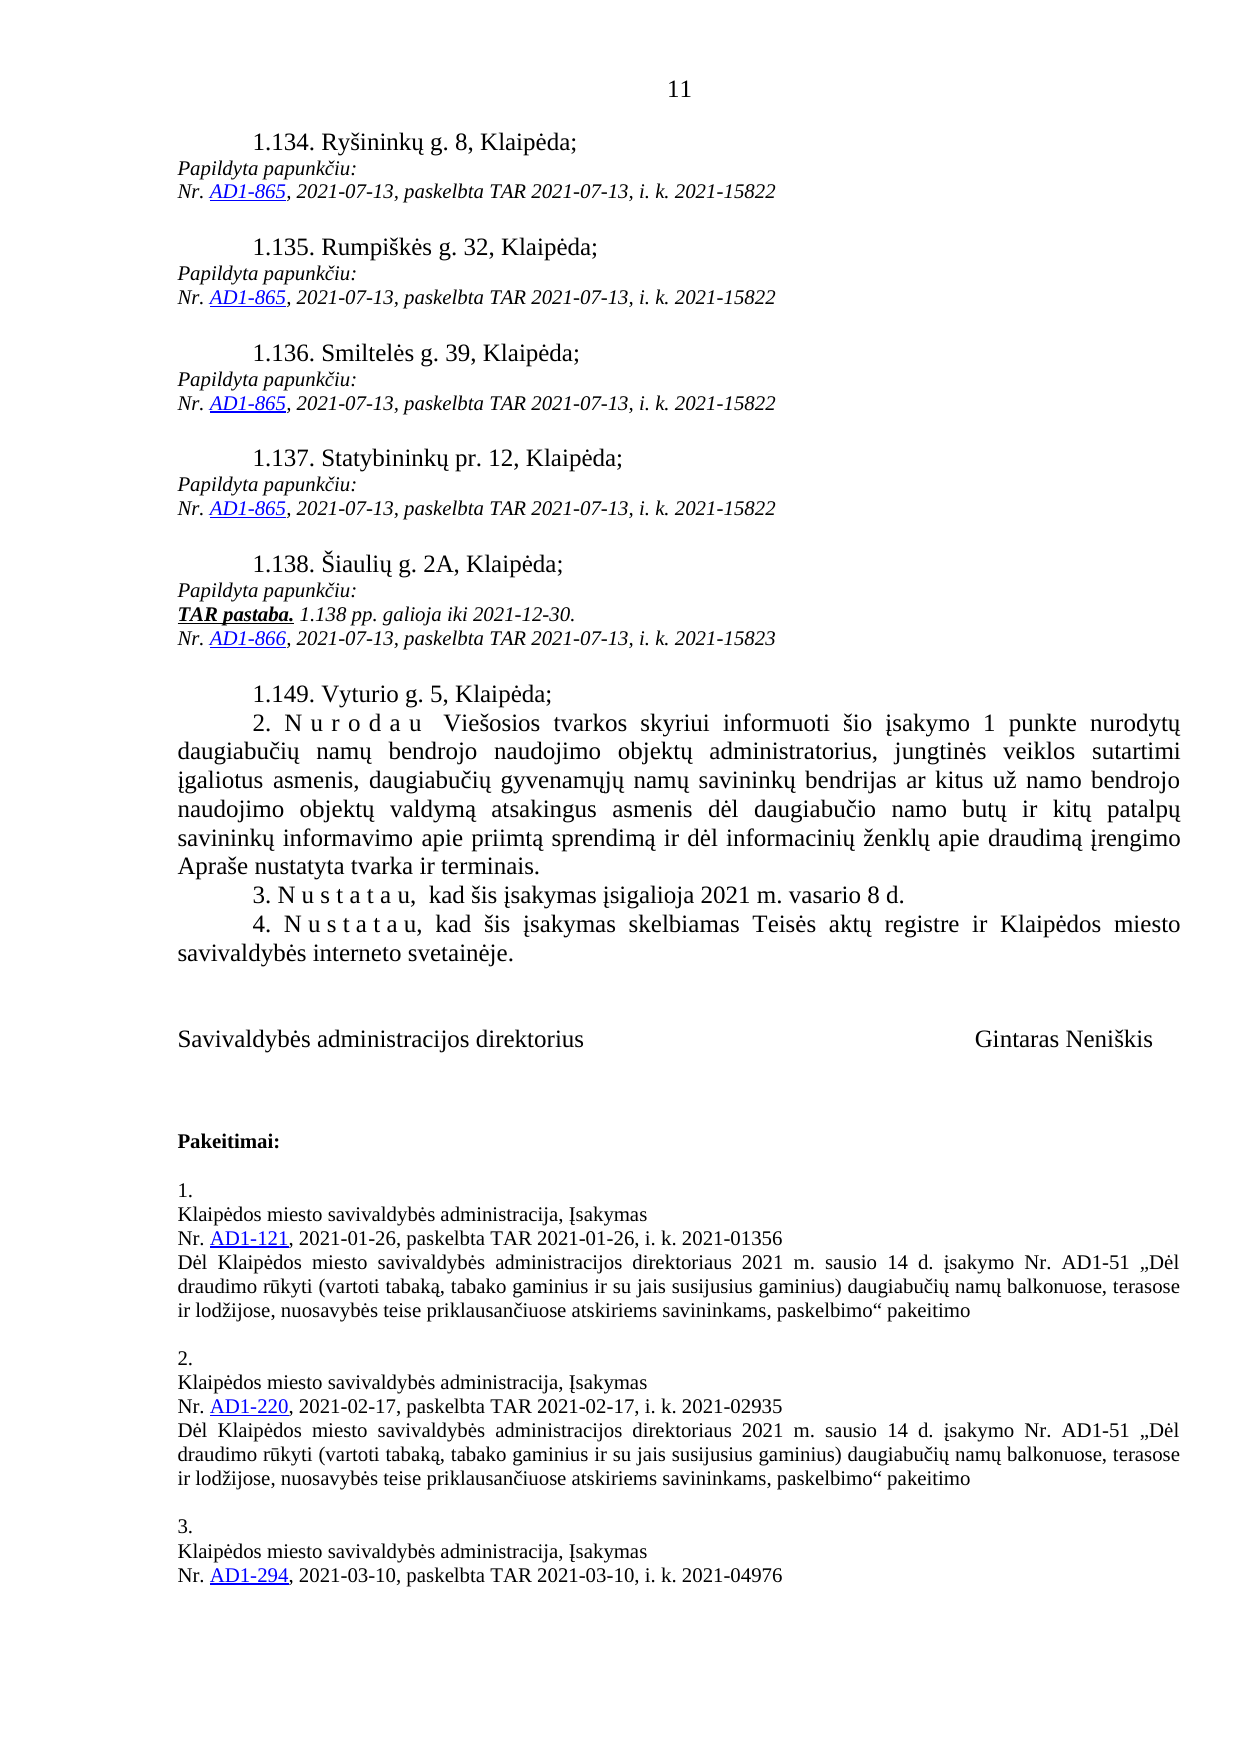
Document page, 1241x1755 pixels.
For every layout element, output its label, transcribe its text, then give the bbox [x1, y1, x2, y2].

text 1. [177, 1178, 1181, 1202]
text Dėl Klaipėdos miesto savivaldybės administracijos direktoriaus 2021 m. sausio 14 d. įsakymo Nr. AD1-51 „Dėl draudimo rūkyti (vartoti tabaką, tabako gaminius ir su jais susijusius gaminius) daugiabučių namų balkonuose, terasose ir lodžijose, nuosavybės teise priklausančiuose atskiriems savininkams, paskelbimo“ pakeitimo [177, 1418, 1181, 1490]
text Nr. AD1-865, 2021-07-13, paskelbta TAR 2021-07-13, i. k. 2021-15822 [177, 179, 1181, 203]
text Papildyta papunkčiu: [177, 155, 1181, 179]
text Papildyta papunkčiu: [177, 578, 1181, 602]
text 1.135. Rumpiškės g. 32, Klaipėda; [177, 232, 1181, 261]
text Papildyta papunkčiu: [177, 261, 1181, 285]
text 1.136. Smiltelės g. 39, Klaipėda; [177, 338, 1181, 367]
text 1.134. Ryšininkų g. 8, Klaipėda; [177, 127, 1181, 155]
text 1.149. Vyturio g. 5, Klaipėda; [177, 679, 1181, 708]
text Klaipėdos miesto savivaldybės administracija, Įsakymas [177, 1202, 1181, 1226]
text Dėl Klaipėdos miesto savivaldybės administracijos direktoriaus 2021 m. sausio 14 d. įsakymo Nr. AD1-51 „Dėl draudimo rūkyti (vartoti tabaką, tabako gaminius ir su jais susijusius gaminius) daugiabučių namų balkonuose, terasose ir lodžijose, nuosavybės teise priklausančiuose atskiriems savininkams, paskelbimo“ pakeitimo [177, 1250, 1181, 1322]
text Nr. AD1-121, 2021-01-26, paskelbta TAR 2021-01-26, i. k. 2021-01356 [177, 1226, 1181, 1250]
text Nr. AD1-865, 2021-07-13, paskelbta TAR 2021-07-13, i. k. 2021-15822 [177, 496, 1181, 520]
text Klaipėdos miesto savivaldybės administracija, Įsakymas [177, 1538, 1181, 1563]
text Nr. AD1-865, 2021-07-13, paskelbta TAR 2021-07-13, i. k. 2021-15822 [177, 285, 1181, 309]
text Savivaldybės administracijos direktorius Gintaras Neniškis [177, 1024, 1181, 1053]
text Klaipėdos miesto savivaldybės administracija, Įsakymas [177, 1370, 1181, 1394]
text 3. [177, 1514, 1181, 1538]
text 1.138. Šiaulių g. 2A, Klaipėda; [177, 549, 1181, 578]
text Papildyta papunkčiu: [177, 472, 1181, 496]
text Nr. AD1-866, 2021-07-13, paskelbta TAR 2021-07-13, i. k. 2021-15823 [177, 626, 1181, 650]
text Nr. AD1-865, 2021-07-13, paskelbta TAR 2021-07-13, i. k. 2021-15822 [177, 391, 1181, 415]
text 3. Nustatau, kad šis įsakymas įsigalioja 2021 m. vasario 8 d. [177, 880, 1181, 909]
text TAR pastaba. 1.138 pp. galioja iki 2021-12-30. [177, 602, 1181, 626]
text Pakeitimai: [177, 1129, 1181, 1153]
text 4. Nustatau, kad šis įsakymas skelbiamas Teisės aktų registre ir Klaipėdos miesto savivaldybės interneto svetainėje. [177, 909, 1181, 966]
text 2. Nurodau Viešosios tvarkos skyriui informuoti šio įsakymo 1 punkte nurodytų daugiabučių namų bendrojo naudojimo objektų administratorius, jungtinės veiklos sutartimi įgaliotus asmenis, daugiabučių gyvenamųjų namų savininkų bendrijas ar kitus už namo bendrojo naudojimo objektų valdymą atsakingus asmenis dėl daugiabučio namo butų ir kitų patalpų savininkų informavimo apie priimtą sprendimą ir dėl informacinių ženklų apie draudimą įrengimo Apraše nustatyta tvarka ir terminais. [177, 708, 1181, 880]
text Nr. AD1-294, 2021-03-10, paskelbta TAR 2021-03-10, i. k. 2021-04976 [177, 1563, 1181, 1587]
text Nr. AD1-220, 2021-02-17, paskelbta TAR 2021-02-17, i. k. 2021-02935 [177, 1394, 1181, 1418]
text 2. [177, 1346, 1181, 1370]
text 1.137. Statybininkų pr. 12, Klaipėda; [177, 443, 1181, 472]
text Papildyta papunkčiu: [177, 367, 1181, 391]
